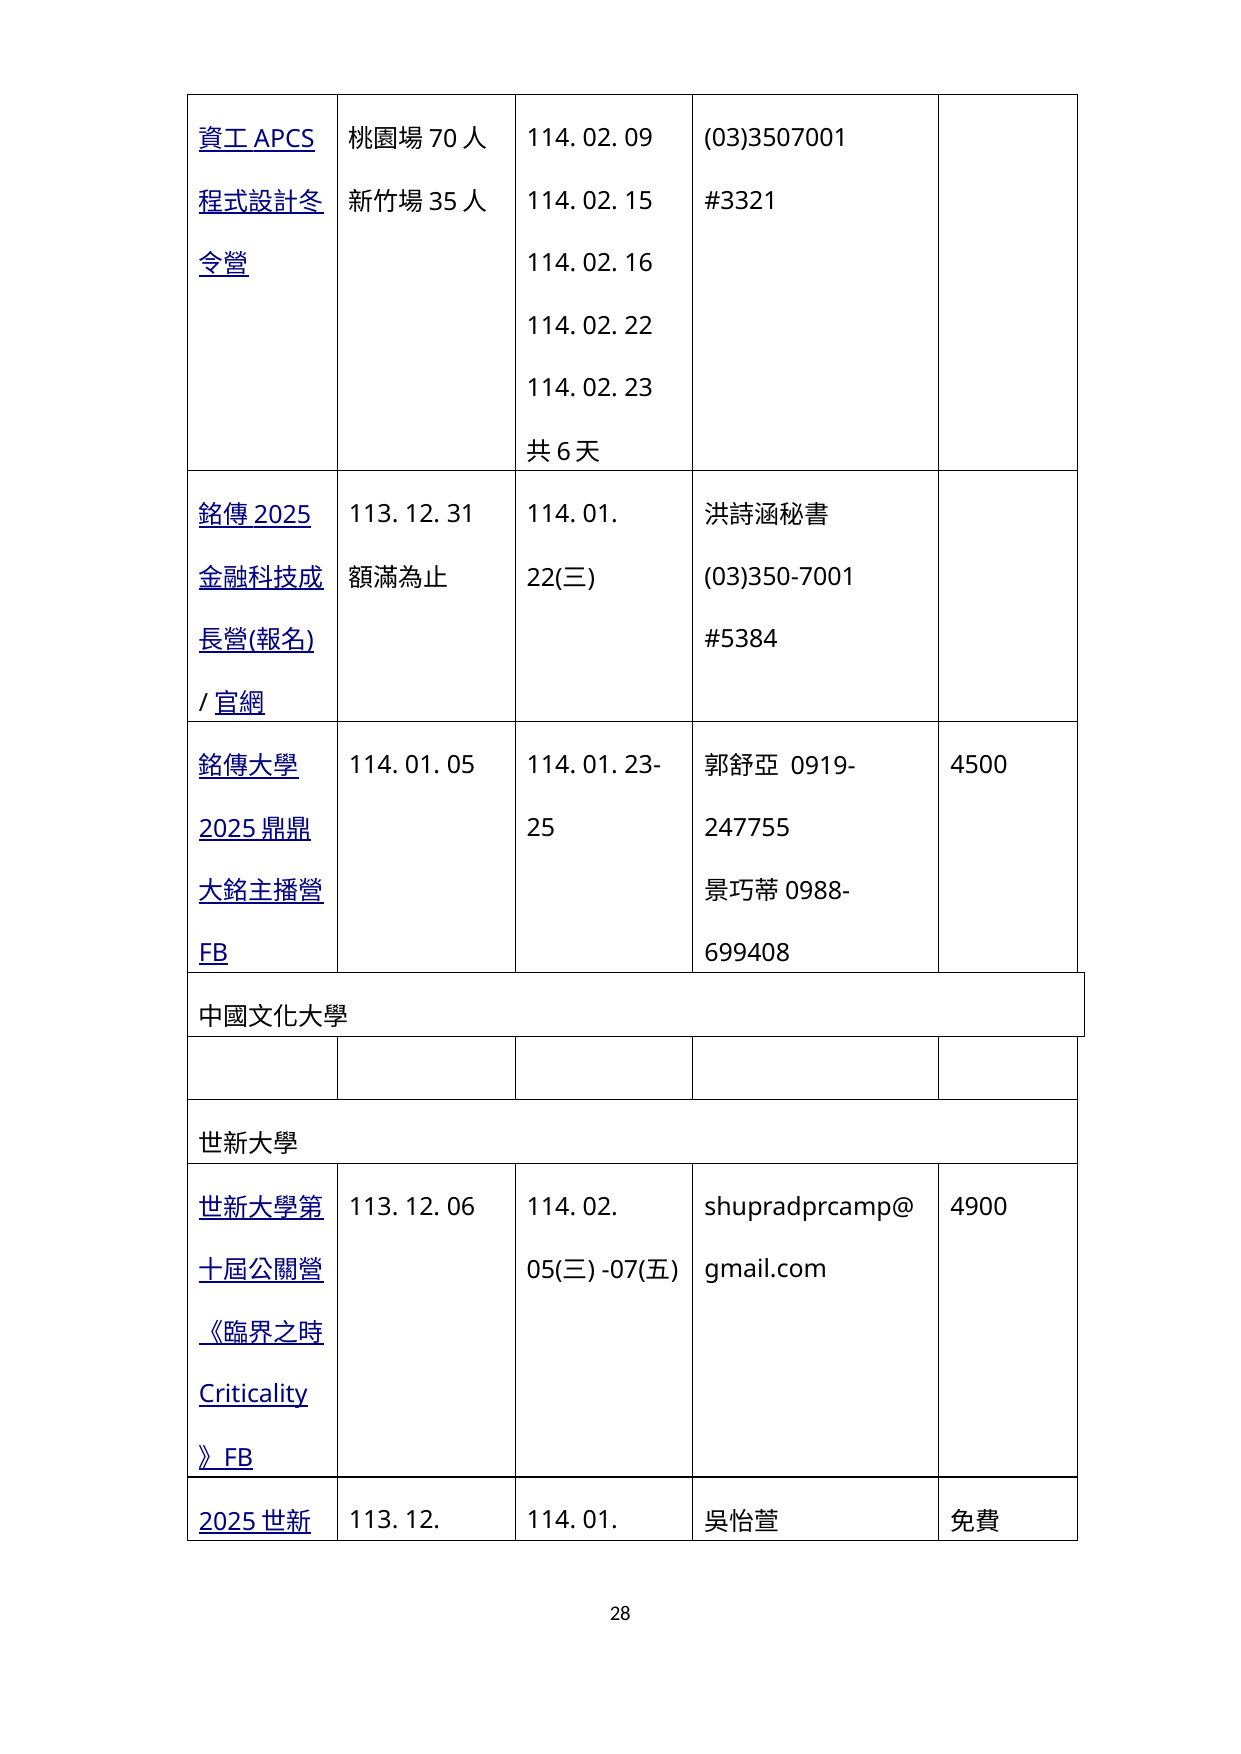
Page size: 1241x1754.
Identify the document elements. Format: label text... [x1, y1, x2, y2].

table_cell 113. 12. 31 額滿為止 [338, 471, 515, 721]
table_cell 114. 01. 23- 25 [516, 722, 692, 972]
table_cell 世新大學第十屆公關營《臨界之時 Criticality》FB [188, 1164, 337, 1476]
table_cell 2025世新 [188, 1478, 337, 1540]
table_cell [939, 95, 1077, 470]
table_cell [1078, 470, 1085, 721]
table_cell 銘傳大學2025鼎鼎大銘主播營FB [188, 722, 337, 972]
table_cell 洪詩涵秘書 (03)350-7001 #5384 [693, 471, 938, 721]
table_cell [939, 1037, 1077, 1099]
table_cell 4900 [939, 1164, 1077, 1476]
table_cell [939, 471, 1077, 721]
table_cell [516, 1037, 692, 1099]
table_cell [1078, 1099, 1085, 1163]
table_cell 免費 [939, 1478, 1077, 1540]
table_cell 資工APCS程式設計冬令營 [188, 95, 337, 470]
table_cell 113. 12. [338, 1478, 515, 1540]
table_cell 吳怡萱 [693, 1478, 938, 1540]
table_cell 114. 02. 09 114. 02. 15 114. 02. 16 114. 02. 22 114. 02. 23 共6天 [516, 95, 692, 470]
table_cell [1078, 94, 1085, 470]
table_cell 世新大學 [188, 1100, 1077, 1163]
table_cell (03)3507001 #3321 [693, 95, 938, 470]
table_cell 113. 12. 06 [338, 1164, 515, 1476]
table_cell [1078, 1476, 1085, 1540]
table_cell [1078, 721, 1085, 972]
table_cell 郭舒亞 0919-247755 景巧蒂 0988-699408 [693, 722, 938, 972]
table_cell 114. 01. [516, 1478, 692, 1540]
table_cell 中國文化大學 [188, 973, 1084, 1036]
table_cell 4500 [939, 722, 1077, 972]
table_cell shupradprcamp@gmail.com [693, 1164, 938, 1476]
table_cell 桃園場70人 新竹場35人 [338, 95, 515, 470]
table_cell [1078, 1037, 1085, 1099]
table_cell [188, 1037, 337, 1099]
table_cell 114. 01. 22(三) [516, 471, 692, 721]
table_cell [338, 1037, 515, 1099]
table_cell [1078, 1163, 1085, 1476]
table_cell 114. 02. 05(三) -07(五) [516, 1164, 692, 1476]
table_cell 114. 01. 05 [338, 722, 515, 972]
table_cell [693, 1037, 938, 1099]
table_cell 銘傳2025金融科技成長營(報名) / 官網 [188, 471, 337, 721]
